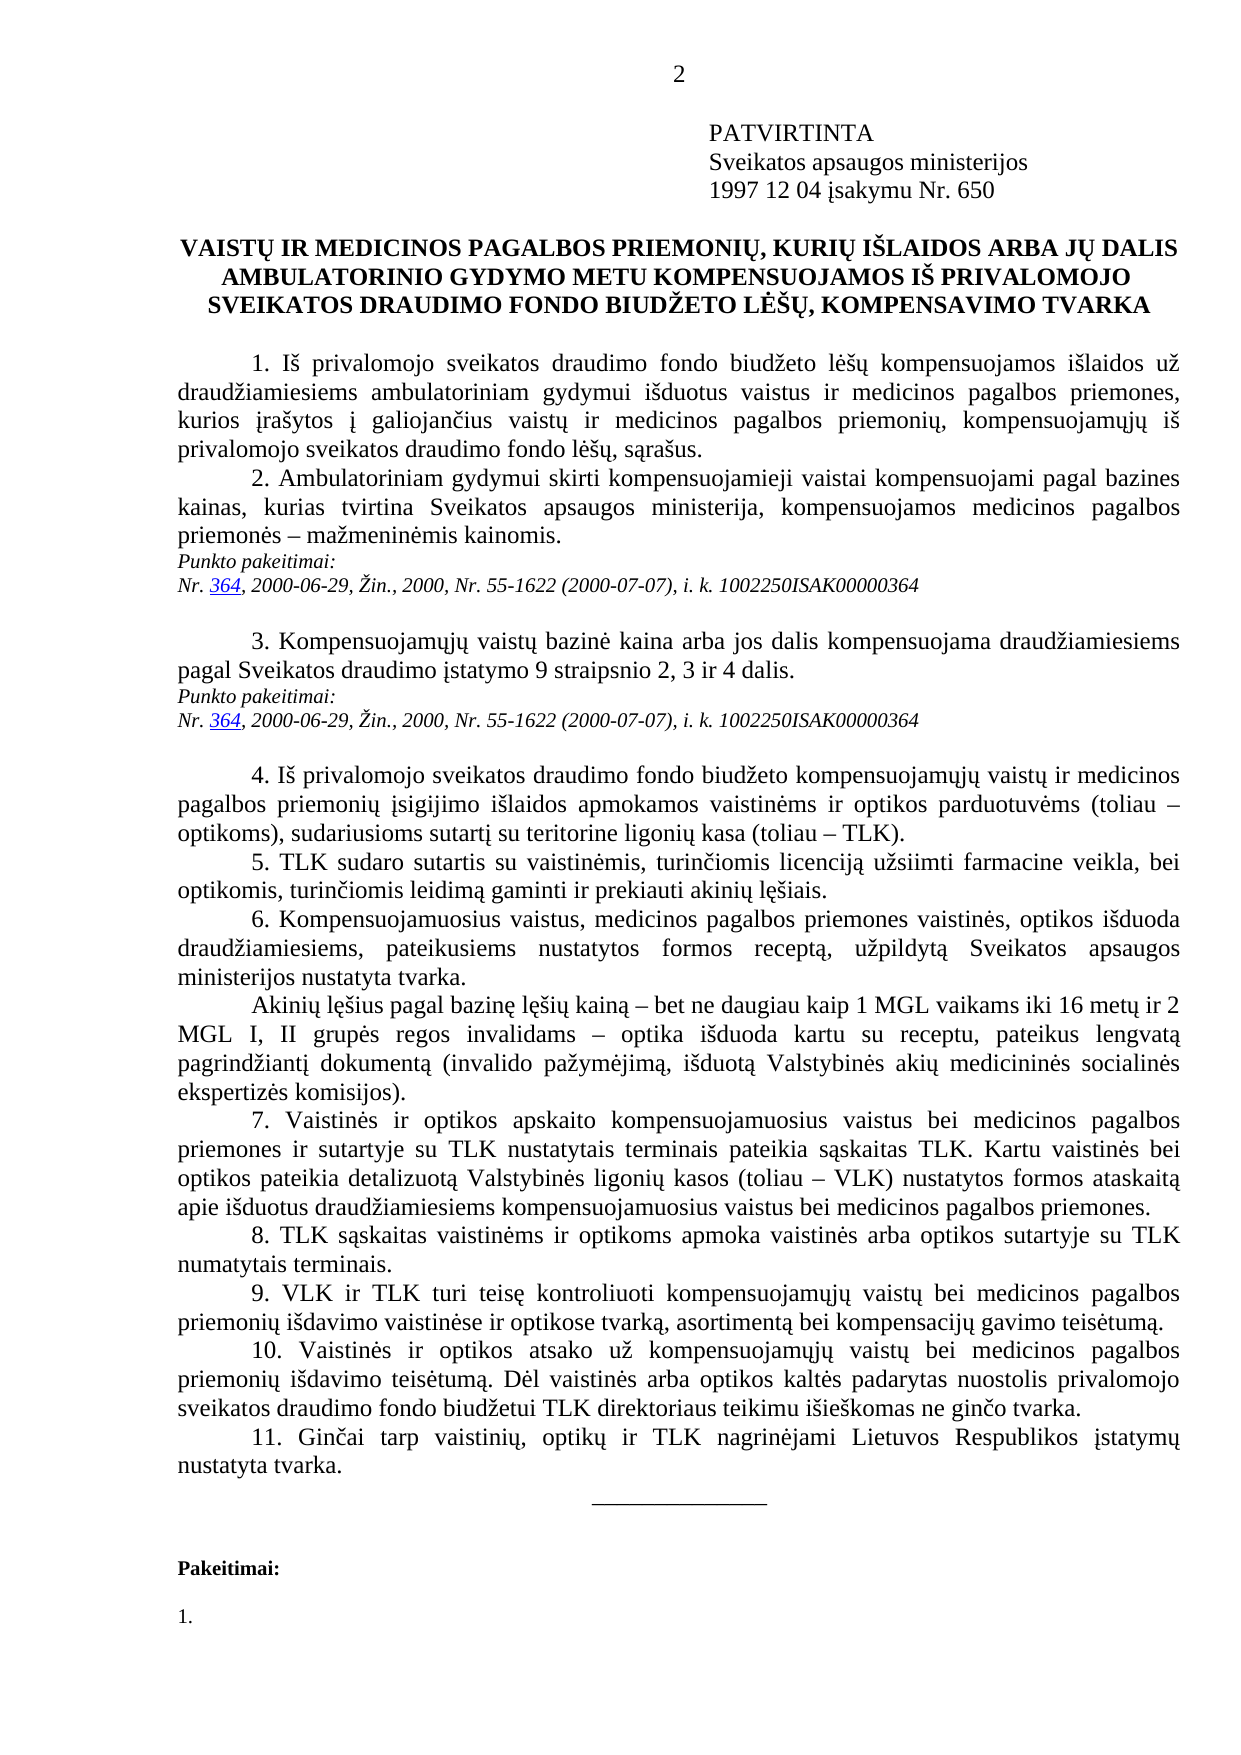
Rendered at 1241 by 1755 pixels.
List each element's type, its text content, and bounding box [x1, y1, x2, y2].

text Nr. 364, 2000-06-29, Žin., 2000, Nr. 55-1622 (2000-07-07), i. k. 1002250ISAK00000364 [177, 573, 1181, 597]
text VAISTŲ IR MEDICINOS PAGALBOS PRIEMONIŲ, KURIŲ IŠLAIDOS ARBA JŲ DALIS [177, 233, 1181, 262]
text 6. Kompensuojamuosius vaistus, medicinos pagalbos priemones vaistinės, optikos išduoda draudžiamiesiems, pateikusiems nustatytos formos receptą, užpildytą Sveikatos apsaugos ministerijos nustatyta tvarka. [177, 904, 1181, 991]
text 3. Kompensuojamųjų vaistų bazinė kaina arba jos dalis kompensuojama draudžiamiesiems pagal Sveikatos draudimo įstatymo 9 straipsnio 2, 3 ir 4 dalis. [177, 626, 1181, 684]
text 8. TLK sąskaitas vaistinėms ir optikoms apmoka vaistinės arba optikos sutartyje su TLK numatytais terminais. [177, 1221, 1181, 1278]
text 1. Iš privalomojo sveikatos draudimo fondo biudžeto lėšų kompensuojamos išlaidos už draudžiamiesiems ambulatoriniam gydymui išduotus vaistus ir medicinos pagalbos priemones, kurios įrašytos į galiojančius vaistų ir medicinos pagalbos priemonių, kompensuojamųjų iš privalomojo sveikatos draudimo fondo lėšų, sąrašus. [177, 348, 1181, 463]
text 7. Vaistinės ir optikos apskaito kompensuojamuosius vaistus bei medicinos pagalbos priemones ir sutartyje su TLK nustatytais terminais pateikia sąskaitas TLK. Kartu vaistinės bei optikos pateikia detalizuotą Valstybinės ligonių kasos (toliau – VLK) nustatytos formos ataskaitą apie išduotus draudžiamiesiems kompensuojamuosius vaistus bei medicinos pagalbos priemones. [177, 1106, 1181, 1221]
text 5. TLK sudaro sutartis su vaistinėmis, turinčiomis licenciją užsiimti farmacine veikla, bei optikomis, turinčiomis leidimą gaminti ir prekiauti akinių lęšiais. [177, 847, 1181, 904]
text 1. [177, 1604, 1181, 1628]
text Sveikatos apsaugos ministerijos [177, 147, 1181, 176]
text SVEIKATOS DRAUDIMO FONDO BIUDŽETO LĖŠŲ, KOMPENSAVIMO TVARKA [177, 291, 1181, 319]
text 2. Ambulatoriniam gydymui skirti kompensuojamieji vaistai kompensuojami pagal bazines kainas, kurias tvirtina Sveikatos apsaugos ministerija, kompensuojamos medicinos pagalbos priemonės – mažmeninėmis kainomis. [177, 463, 1181, 549]
text AMBULATORINIO GYDYMO METU KOMPENSUOJAMOS IŠ PRIVALOMOJO [177, 262, 1181, 291]
text Punkto pakeitimai: [177, 684, 1181, 708]
text ______________ [177, 1479, 1181, 1508]
text 10. Vaistinės ir optikos atsako už kompensuojamųjų vaistų bei medicinos pagalbos priemonių išdavimo teisėtumą. Dėl vaistinės arba optikos kaltės padarytas nuostolis privalomojo sveikatos draudimo fondo biudžetui TLK direktoriaus teikimu išieškomas ne ginčo tvarka. [177, 1336, 1181, 1422]
text Akinių lęšius pagal bazinę lęšių kainą – bet ne daugiau kaip 1 MGL vaikams iki 16 metų ir 2 MGL I, II grupės regos invalidams – optika išduoda kartu su receptu, pateikus lengvatą pagrindžiantį dokumentą (invalido pažymėjimą, išduotą Valstybinės akių medicininės socialinės ekspertizės komisijos). [177, 991, 1181, 1106]
text 11. Ginčai tarp vaistinių, optikų ir TLK nagrinėjami Lietuvos Respublikos įstatymų nustatyta tvarka. [177, 1422, 1181, 1479]
text Pakeitimai: [177, 1556, 1181, 1580]
text 9. VLK ir TLK turi teisę kontroliuoti kompensuojamųjų vaistų bei medicinos pagalbos priemonių išdavimo vaistinėse ir optikose tvarką, asortimentą bei kompensacijų gavimo teisėtumą. [177, 1278, 1181, 1336]
text Nr. 364, 2000-06-29, Žin., 2000, Nr. 55-1622 (2000-07-07), i. k. 1002250ISAK00000364 [177, 708, 1181, 732]
text 4. Iš privalomojo sveikatos draudimo fondo biudžeto kompensuojamųjų vaistų ir medicinos pagalbos priemonių įsigijimo išlaidos apmokamos vaistinėms ir optikos parduotuvėms (toliau – optikoms), sudariusioms sutartį su teritorine ligonių kasa (toliau – TLK). [177, 761, 1181, 847]
text Punkto pakeitimai: [177, 549, 1181, 573]
text PATVIRTINTA [709, 118, 1181, 147]
text 1997 12 04 įsakymu Nr. 650 [177, 176, 1181, 204]
